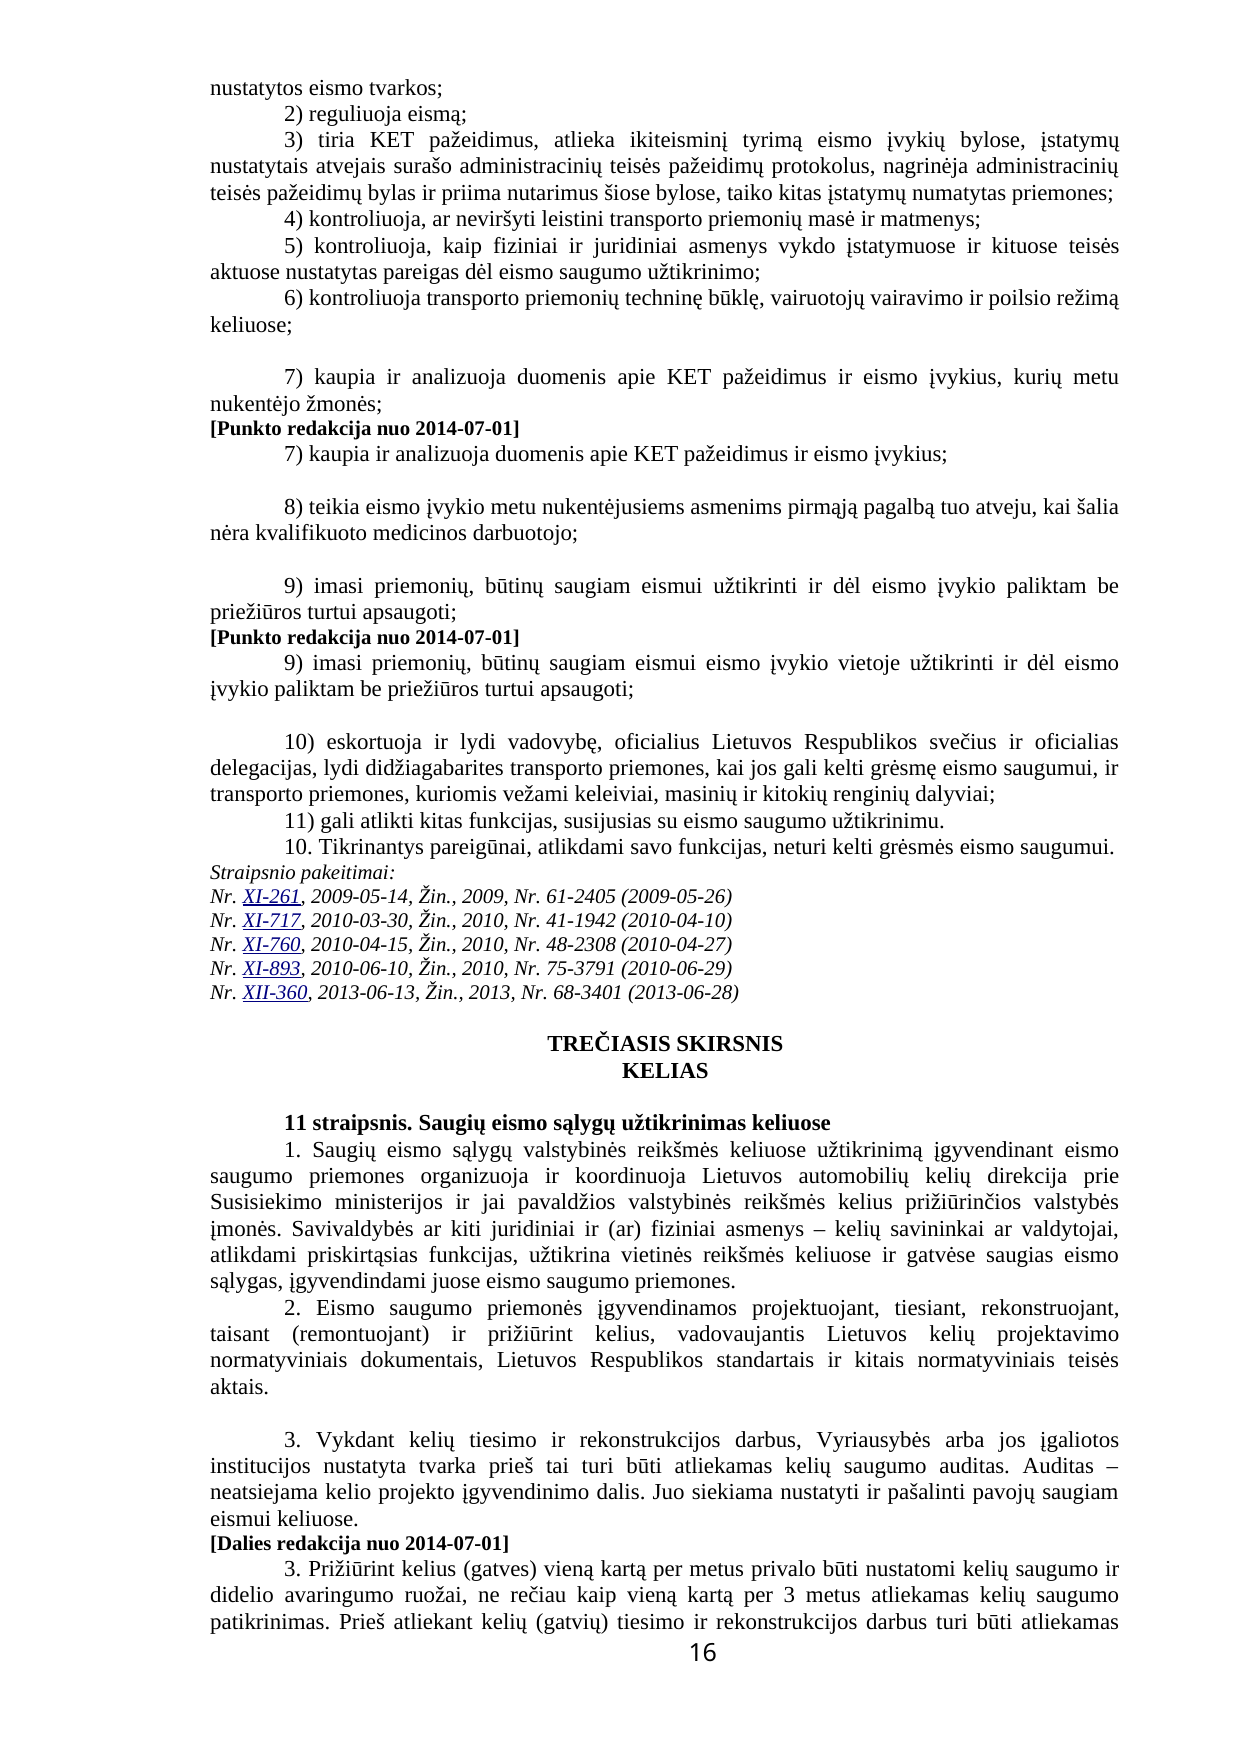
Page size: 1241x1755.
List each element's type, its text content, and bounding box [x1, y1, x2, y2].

text 10. Tikrinantys pareigūnai, atlikdami savo funkcijas, neturi kelti grėsmės eismo saugumui. [210, 833, 1120, 859]
text 6) kontroliuoja transporto priemonių techninę būklę, vairuotojų vairavimo ir poilsio režimą keliuose; [210, 284, 1120, 337]
text [Punkto redakcija nuo 2014-07-01] [210, 625, 1120, 649]
text 5) kontroliuoja, kaip fiziniai ir juridiniai asmenys vykdo įstatymuose ir kituose teisės aktuose nustatytas pareigas dėl eismo saugumo užtikrinimo; [210, 232, 1120, 284]
text 11) gali atlikti kitas funkcijas, susijusias su eismo saugumo užtikrinimu. [210, 807, 1120, 833]
text 3. Prižiūrint kelius (gatves) vieną kartą per metus privalo būti nustatomi kelių saugumo ir didelio avaringumo ruožai, ne rečiau kaip vieną kartą per 3 metus atliekamas kelių saugumo patikrinimas. Prieš atliekant kelių (gatvių) tiesimo ir rekonstrukcijos darbus turi būti atliekamas [210, 1555, 1120, 1634]
text [Dalies redakcija nuo 2014-07-01] [210, 1531, 1120, 1555]
text 9) imasi priemonių, būtinų saugiam eismui užtikrinti ir dėl eismo įvykio paliktam be priežiūros turtui apsaugoti; [210, 572, 1120, 625]
text 7) kaupia ir analizuoja duomenis apie KET pažeidimus ir eismo įvykius, kurių metu nukentėjo žmonės; [210, 363, 1120, 416]
text KELIAS [210, 1057, 1120, 1083]
text Nr. XI-893, 2010-06-10, Žin., 2010, Nr. 75-3791 (2010-06-29) [210, 956, 1120, 980]
text 2) reguliuoja eismą; [210, 100, 1120, 126]
text 9) imasi priemonių, būtinų saugiam eismui eismo įvykio vietoje užtikrinti ir dėl eismo įvykio paliktam be priežiūros turtui apsaugoti; [210, 649, 1120, 701]
text 10) eskortuoja ir lydi vadovybę, oficialius Lietuvos Respublikos svečius ir oficialias delegacijas, lydi didžiagabarites transporto priemones, kai jos gali kelti grėsmę eismo saugumui, ir transporto priemones, kuriomis vežami keleiviai, masinių ir kitokių renginių dalyviai; [210, 728, 1120, 807]
text Nr. XI-717, 2010-03-30, Žin., 2010, Nr. 41-1942 (2010-04-10) [210, 908, 1120, 932]
text 4) kontroliuoja, ar neviršyti leistini transporto priemonių masė ir matmenys; [210, 205, 1120, 232]
text 1. Saugių eismo sąlygų valstybinės reikšmės keliuose užtikrinimą įgyvendinant eismo saugumo priemones organizuoja ir koordinuoja Lietuvos automobilių kelių direkcija prie Susisiekimo ministerijos ir jai pavaldžios valstybinės reikšmės kelius prižiūrinčios valstybės įmonės. Savivaldybės ar kiti juridiniai ir (ar) fiziniai asmenys – kelių savininkai ar valdytojai, atlikdami priskirtąsias funkcijas, užtikrina vietinės reikšmės keliuose ir gatvėse saugias eismo sąlygas, įgyvendindami juose eismo saugumo priemones. [210, 1136, 1120, 1294]
text TREČIASIS SKIRSNIS [210, 1030, 1120, 1057]
text 11 straipsnis. Saugių eismo sąlygų užtikrinimas keliuose [210, 1109, 1120, 1136]
text Nr. XI-261, 2009-05-14, Žin., 2009, Nr. 61-2405 (2009-05-26) [210, 884, 1120, 908]
text 2. Eismo saugumo priemonės įgyvendinamos projektuojant, tiesiant, rekonstruojant, taisant (remontuojant) ir prižiūrint kelius, vadovaujantis Lietuvos kelių projektavimo normatyviniais dokumentais, Lietuvos Respublikos standartais ir kitais normatyviniais teisės aktais. [210, 1294, 1120, 1399]
text [Punkto redakcija nuo 2014-07-01] [210, 416, 1120, 440]
text 8) teikia eismo įvykio metu nukentėjusiems asmenims pirmąją pagalbą tuo atveju, kai šalia nėra kvalifikuoto medicinos darbuotojo; [210, 493, 1120, 546]
text 3. Vykdant kelių tiesimo ir rekonstrukcijos darbus, Vyriausybės arba jos įgaliotos institucijos nustatyta tvarka prieš tai turi būti atliekamas kelių saugumo auditas. Auditas – neatsiejama kelio projekto įgyvendinimo dalis. Juo siekiama nustatyti ir pašalinti pavojų saugiam eismui keliuose. [210, 1426, 1120, 1531]
text Straipsnio pakeitimai: [210, 859, 1120, 884]
text 7) kaupia ir analizuoja duomenis apie KET pažeidimus ir eismo įvykius; [210, 440, 1120, 467]
text 3) tiria KET pažeidimus, atlieka ikiteisminį tyrimą eismo įvykių bylose, įstatymų nustatytais atvejais surašo administracinių teisės pažeidimų protokolus, nagrinėja administracinių teisės pažeidimų bylas ir priima nutarimus šiose bylose, taiko kitas įstatymų numatytas priemones; [210, 126, 1120, 205]
text Nr. XI-760, 2010-04-15, Žin., 2010, Nr. 48-2308 (2010-04-27) [210, 932, 1120, 956]
text Nr. XII-360, 2013-06-13, Žin., 2013, Nr. 68-3401 (2013-06-28) [210, 980, 1120, 1004]
text nustatytos eismo tvarkos; [210, 73, 1120, 100]
